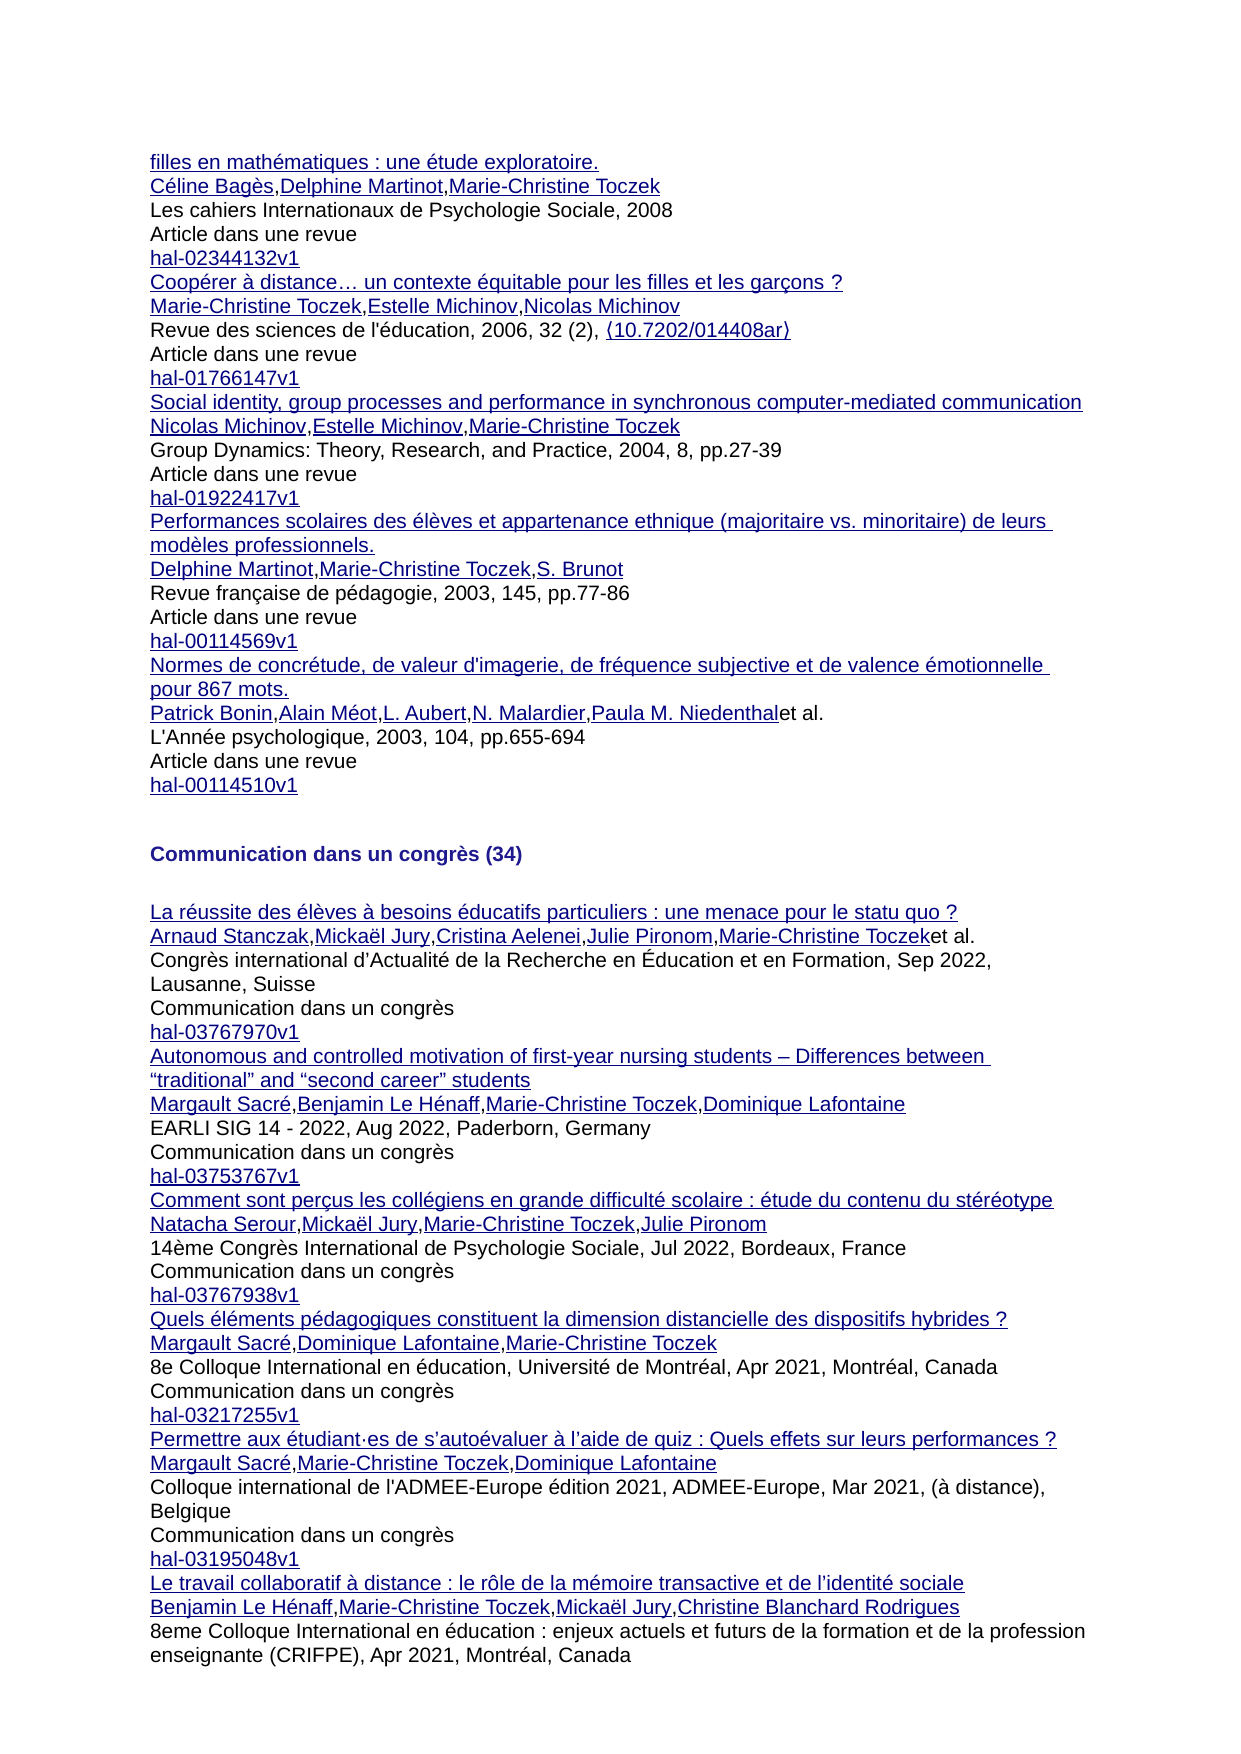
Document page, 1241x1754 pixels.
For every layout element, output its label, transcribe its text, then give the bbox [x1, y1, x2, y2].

table_cell Permettre aux étudiant·es de s’autoévaluer à l’aide de quiz : Quels effets sur leurs performances ? Margault Sacré,Marie-Christine Toczek,Dominique Lafontaine Colloque international de l'ADMEE-Europe édition 2021, ADMEE-Europe, Mar 2021, (à distance), Belgique Communication dans un congrès hal-03195048v1 [150, 1427, 1090, 1571]
table_cell Social identity, group processes and performance in synchronous computer-mediated communication Nicolas Michinov,Estelle Michinov,Marie-Christine Toczek Group Dynamics: Theory, Research, and Practice, 2004, 8, pp.27-39 Article dans une revue hal-01922417v1 [150, 390, 1090, 509]
table_cell Le travail collaboratif à distance : le rôle de la mémoire transactive et de l’identité sociale Benjamin Le Hénaff,Marie-Christine Toczek,Mickaël Jury,Christine Blanchard Rodrigues 8eme Colloque International en éducation : enjeux actuels et futurs de la formation et de la profession enseignante (CRIFPE), Apr 2021, Montréal, Canada [150, 1571, 1090, 1667]
table_cell Performances scolaires des élèves et appartenance ethnique (majoritaire vs. minoritaire) de leurs modèles professionnels. Delphine Martinot,Marie-Christine Toczek,S. Brunot Revue française de pédagogie, 2003, 145, pp.77-86 Article dans une revue hal-00114569v1 [150, 509, 1090, 653]
table_cell Autonomous and controlled motivation of first-year nursing students – Differences between “traditional” and “second career” students Margault Sacré,Benjamin Le Hénaff,Marie-Christine Toczek,Dominique Lafontaine EARLI SIG 14 - 2022, Aug 2022, Paderborn, Germany Communication dans un congrès hal-03753767v1 [150, 1044, 1090, 1187]
table_cell filles en mathématiques : une étude exploratoire. Céline Bagès,Delphine Martinot,Marie-Christine Toczek Les cahiers Internationaux de Psychologie Sociale, 2008 Article dans une revue hal-02344132v1 [150, 150, 1090, 270]
subtitle Communication dans un congrès (34) [150, 842, 1090, 866]
table_cell Comment sont perçus les collégiens en grande difficulté scolaire : étude du contenu du stéréotype Natacha Serour,Mickaël Jury,Marie-Christine Toczek,Julie Pironom 14ème Congrès International de Psychologie Sociale, Jul 2022, Bordeaux, France Communication dans un congrès hal-03767938v1 [150, 1188, 1090, 1307]
table_cell Coopérer à distance… un contexte équitable pour les filles et les garçons ? Marie-Christine Toczek,Estelle Michinov,Nicolas Michinov Revue des sciences de l'éducation, 2006, 32 (2), ⟨10.7202/014408ar⟩ Article dans une revue hal-01766147v1 [150, 270, 1090, 389]
table_header La réussite des élèves à besoins éducatifs particuliers : une menace pour le statu quo ? Arnaud Stanczak,Mickaël Jury,Cristina Aelenei,Julie Pironom,Marie-Christine Toczeket al. Congrès international d’Actualité de la Recherche en Éducation et en Formation, Sep 2022, Lausanne, Suisse Communication dans un congrès hal-03767970v1 [150, 900, 1090, 1044]
table_cell Quels éléments pédagogiques constituent la dimension distancielle des dispositifs hybrides ? Margault Sacré,Dominique Lafontaine,Marie-Christine Toczek 8e Colloque International en éducation, Université de Montréal, Apr 2021, Montréal, Canada Communication dans un congrès hal-03217255v1 [150, 1307, 1090, 1427]
table_cell Normes de concrétude, de valeur d'imagerie, de fréquence subjective et de valence émotionnelle pour 867 mots. Patrick Bonin,Alain Méot,L. Aubert,N. Malardier,Paula M. Niedenthalet al. L'Année psychologique, 2003, 104, pp.655-694 Article dans une revue hal-00114510v1 [150, 653, 1090, 797]
